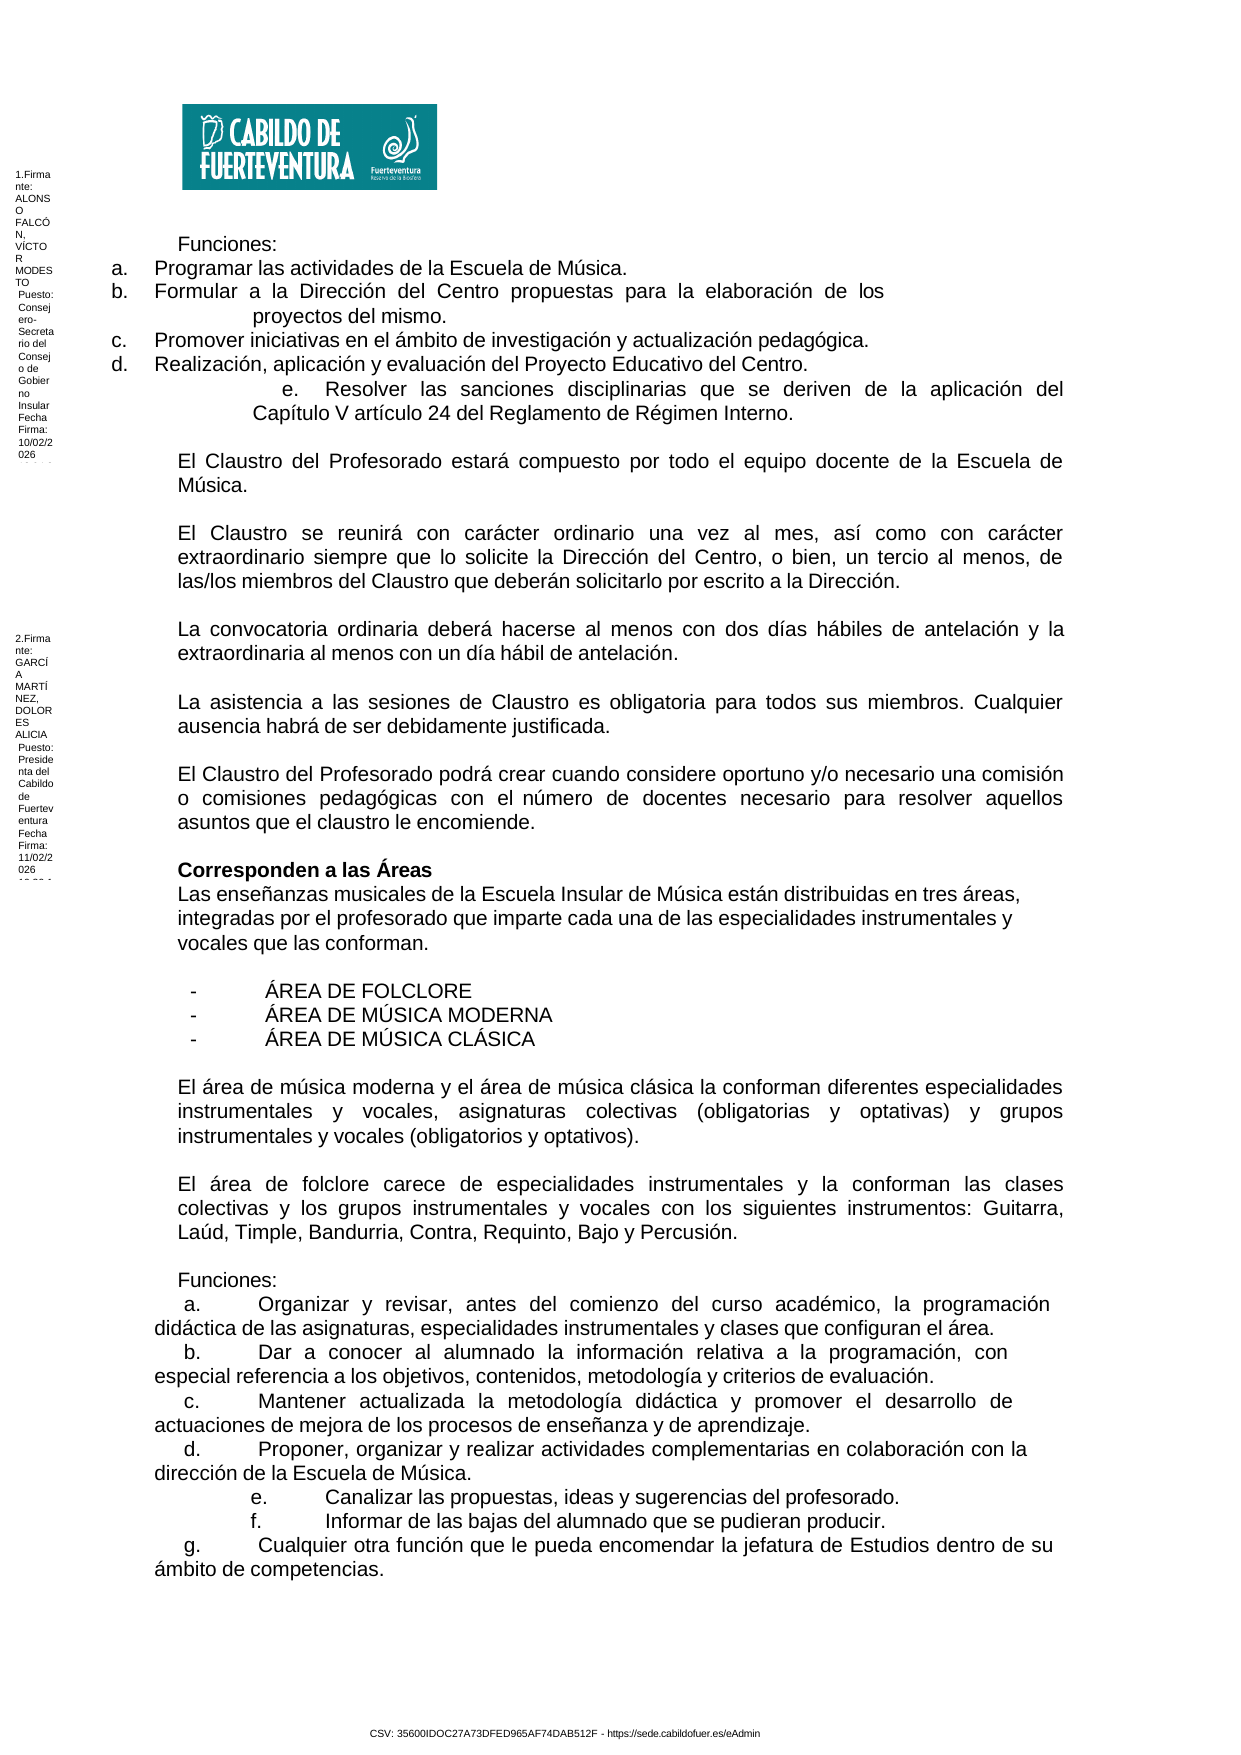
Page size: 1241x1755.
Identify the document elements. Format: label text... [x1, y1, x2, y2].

list Formular a la Dirección del Centro propuestas para la elaboración de los [111, 280, 1086, 304]
list Realización, aplicación y evaluación del Proyecto Educativo del Centro. [111, 352, 1086, 376]
list Promover iniciativas en el ámbito de investigación y actualización pedagógica. [111, 328, 1086, 352]
list Canalizar las propuestas, ideas y sugerencias del profesorado. [250, 1485, 1086, 1509]
list Programar las actividades de la Escuela de Música. [111, 256, 1086, 280]
list Organizar y revisar, antes del comienzo del curso académico, la programación didáctica de las asignaturas, especialidades instrumentales y clases que configuran el área. [154, 1292, 1050, 1340]
text La convocatoria ordinaria deberá hacerse al menos con dos días hábiles de antelación y la extraordinaria al menos con un día hábil de antelación. [177, 617, 1064, 665]
text El Claustro se reunirá con carácter ordinario una vez al mes, así como con carácter extraordinario siempre que lo solicite la Dirección del Centro, o bien, un tercio al menos, de las/los miembros del Claustro que deberán solicitarlo por escrito a la Dirección. [177, 521, 1064, 593]
text El área de folclore carece de especialidades instrumentales y la conforman las clases colectivas y los grupos instrumentales y vocales con los siguientes instrumentos: Guitarra, Laúd, Timple, Bandurria, Contra, Requinto, Bajo y Percusión. [177, 1171, 1064, 1244]
list Dar a conocer al alumnado la información relativa a la programación, con especial referencia a los objetivos, contenidos, metodología y criterios de evaluación. [154, 1340, 1008, 1388]
text 2.Firmante: GARCÍA MARTÍNEZ, DOLORES ALICIA [15, 633, 54, 741]
list Cualquier otra función que le pueda encomendar la jefatura de Estudios dentro de su ámbito de competencias. [154, 1533, 1054, 1581]
text 1.Firmante: ALONSO FALCÓN, VÍCTOR MODESTO [15, 169, 54, 288]
text El Claustro del Profesorado podrá crear cuando considere oportuno y/o necesario una comisión o comisiones pedagógicas con el número de docentes necesario para resolver aquellos asuntos que el claustro le encomiende. [177, 762, 1064, 834]
text Las enseñanzas musicales de la Escuela Insular de Música están distribuidas en tres áreas, integradas por el profesorado que imparte cada una de las especialidades instrumentales y vocales que las conforman. [177, 882, 1057, 954]
subtitle Corresponden a las Áreas [177, 858, 1086, 882]
list ÁREA DE FOLCLORE [190, 978, 1086, 1003]
list Resolver las sanciones disciplinarias que se deriven de la aplicación del Capítulo V artículo 24 del Reglamento de Régimen Interno. [252, 376, 1064, 425]
text La asistencia a las sesiones de Claustro es obligatoria para todos sus miembros. Cualquier ausencia habrá de ser debidamente justificada. [177, 689, 1064, 738]
text El área de música moderna y el área de música clásica la conforman diferentes especialidades instrumentales y vocales, asignaturas colectivas (obligatorias y optativas) y grupos instrumentales y vocales (obligatorios y optativos). [177, 1075, 1064, 1148]
list ÁREA DE MÚSICA CLÁSICA [190, 1027, 1086, 1051]
text proyectos del mismo. [252, 304, 1086, 328]
text Puesto: Consejero-Secretario del Consejo de Gobierno Insular Fecha Firma: 10/02/2026 13:04:28 [18, 289, 54, 463]
text Funciones: [177, 232, 1086, 256]
list Proponer, organizar y realizar actividades complementarias en colaboración con la dirección de la Escuela de Música. [154, 1437, 1027, 1485]
text Puesto: Presidenta del Cabildo de Fuerteventura Fecha Firma: 11/02/2026 10:39:18 [18, 741, 54, 879]
text Funciones: [177, 1268, 1086, 1292]
list Mantener actualizada la metodología didáctica y promover el desarrollo de actuaciones de mejora de los procesos de enseñanza y de aprendizaje. [154, 1388, 1013, 1437]
text El Claustro del Profesorado estará compuesto por todo el equipo docente de la Escuela de Música. [177, 448, 1064, 497]
list Informar de las bajas del alumnado que se pudieran producir. [250, 1509, 1086, 1533]
list ÁREA DE MÚSICA MODERNA [190, 1003, 1086, 1027]
